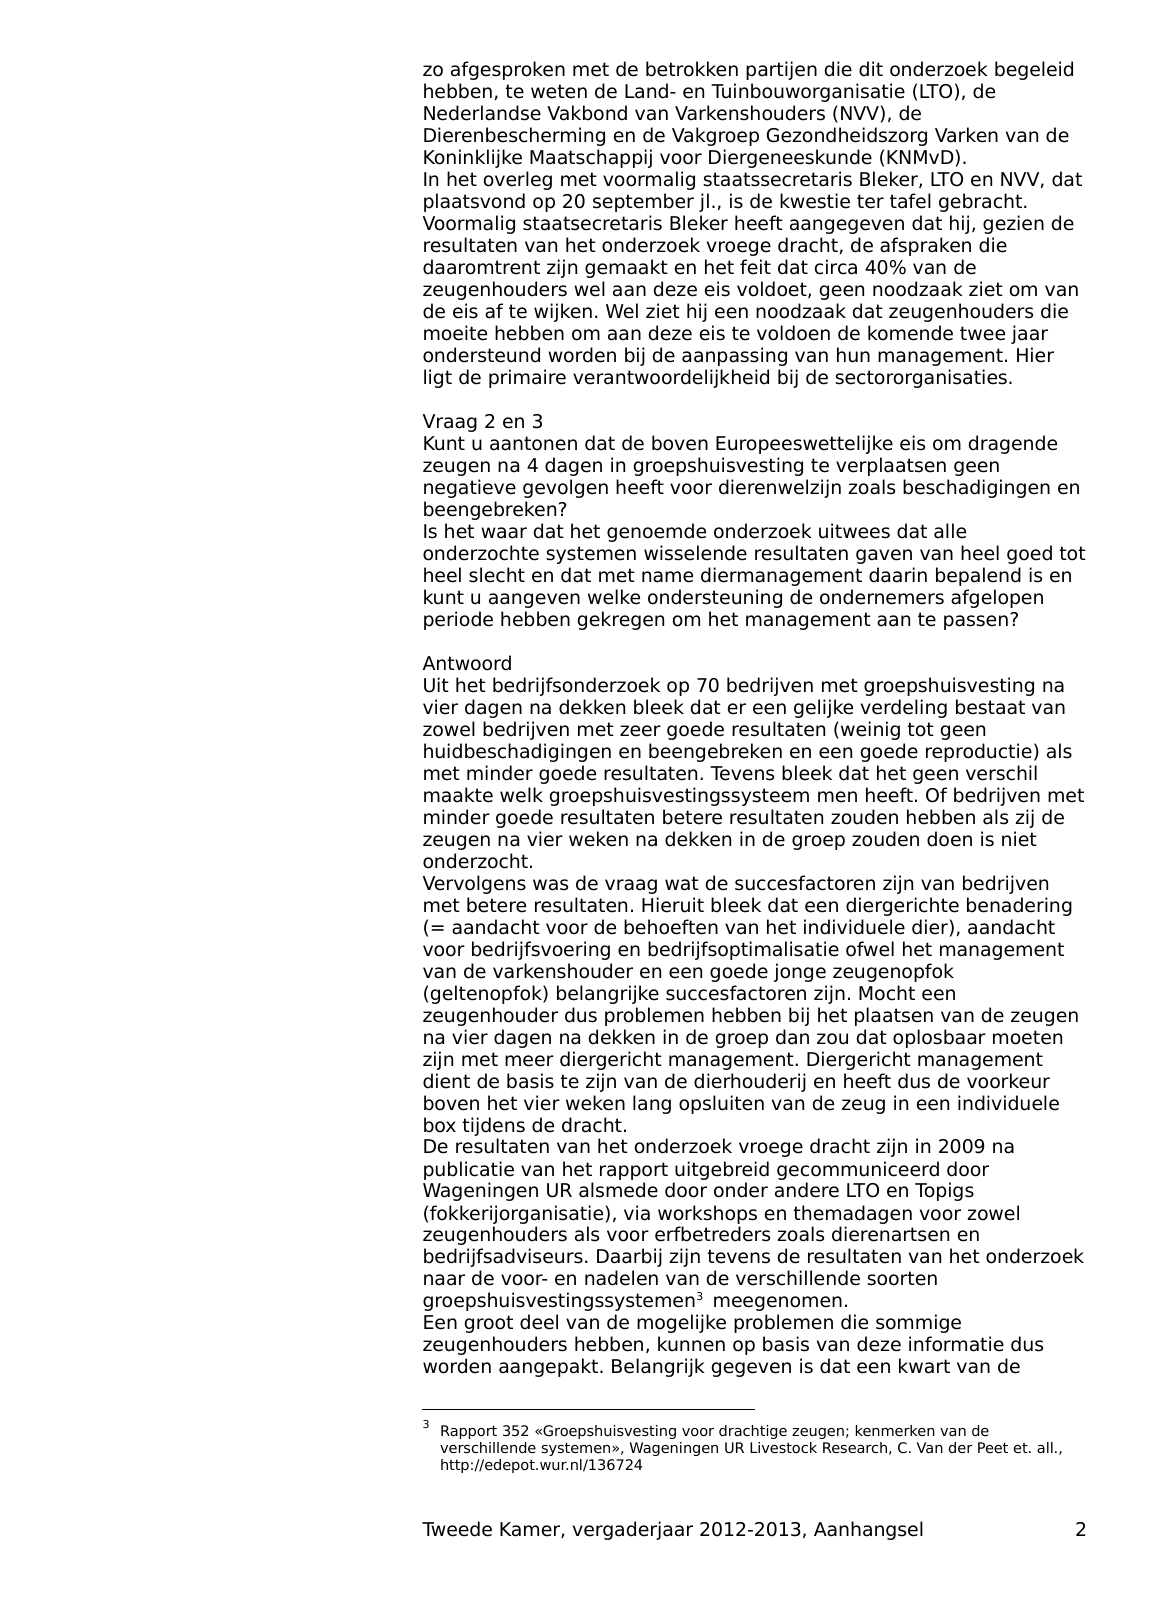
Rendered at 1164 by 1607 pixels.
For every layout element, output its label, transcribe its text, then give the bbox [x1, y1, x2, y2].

text Vraag 2 en 3 [422, 411, 1087, 433]
text Antwoord [422, 653, 1087, 675]
text Is het waar dat het genoemde onderzoek uitwees dat alle onderzochte systemen wisselende resultaten gaven van heel goed tot heel slecht en dat met name diermanagement daarin bepalend is en kunt u aangeven welke ondersteuning de ondernemers afgelopen periode hebben gekregen om het management aan te passen? [422, 521, 1087, 631]
text Een groot deel van de mogelijke problemen die sommige zeugenhouders hebben, kunnen op basis van deze informatie dus worden aangepakt. Belangrijk gegeven is dat een kwart van de [422, 1312, 1087, 1378]
text Kunt u aantonen dat de boven Europeeswettelijke eis om dragende zeugen na 4 dagen in groepshuisvesting te verplaatsen geen negatieve gevolgen heeft voor dierenwelzijn zoals beschadigingen en beengebreken? [422, 433, 1087, 521]
text De resultaten van het onderzoek vroege dracht zijn in 2009 na publicatie van het rapport uitgebreid gecommuniceerd door Wageningen UR alsmede door onder andere LTO en Topigs (fokkerijorganisatie), via workshops en themadagen voor zowel zeugenhouders als voor erfbetreders zoals dierenartsen en bedrijfsadviseurs. Daarbij zijn tevens de resultaten van het onderzoek naar de voor- en nadelen van de verschillende soorten groepshuisvestingssystemen meegenomen. [422, 1136, 1087, 1312]
text zo afgesproken met de betrokken partijen die dit onderzoek begeleid hebben, te weten de Land- en Tuinbouworganisatie (LTO), de Nederlandse Vakbond van Varkenshouders (NVV), de Dierenbescherming en de Vakgroep Gezondheidszorg Varken van de Koninklijke Maatschappij voor Diergeneeskunde (KNMvD). [422, 59, 1087, 169]
text Rapport 352 «Groepshuisvesting voor drachtige zeugen; kenmerken van de verschillende systemen», Wageningen UR Livestock Research, C. Van der Peet et. all., http://edepot.wur.nl/136724 [422, 1418, 1087, 1474]
text Uit het bedrijfsonderzoek op 70 bedrijven met groepshuisvesting na vier dagen na dekken bleek dat er een gelijke verdeling bestaat van zowel bedrijven met zeer goede resultaten (weinig tot geen huidbeschadigingen en beengebreken en een goede reproductie) als met minder goede resultaten. Tevens bleek dat het geen verschil maakte welk groepshuisvestingssysteem men heeft. Of bedrijven met minder goede resultaten betere resultaten zouden hebben als zij de zeugen na vier weken na dekken in de groep zouden doen is niet onderzocht. [422, 675, 1087, 873]
text In het overleg met voormalig staatssecretaris Bleker, LTO en NVV, dat plaatsvond op 20 september jl., is de kwestie ter tafel gebracht. Voormalig staatsecretaris Bleker heeft aangegeven dat hij, gezien de resultaten van het onderzoek vroege dracht, de afspraken die daaromtrent zijn gemaakt en het feit dat circa 40% van de zeugenhouders wel aan deze eis voldoet, geen noodzaak ziet om van de eis af te wijken. Wel ziet hij een noodzaak dat zeugenhouders die moeite hebben om aan deze eis te voldoen de komende twee jaar ondersteund worden bij de aanpassing van hun management. Hier ligt de primaire verantwoordelijkheid bij de sectororganisaties. [422, 169, 1087, 389]
text Vervolgens was de vraag wat de succesfactoren zijn van bedrijven met betere resultaten. Hieruit bleek dat een diergerichte benadering (= aandacht voor de behoeften van het individuele dier), aandacht voor bedrijfsvoering en bedrijfsoptimalisatie ofwel het management van de varkenshouder en een goede jonge zeugenopfok (geltenopfok) belangrijke succesfactoren zijn. Mocht een zeugenhouder dus problemen hebben bij het plaatsen van de zeugen na vier dagen na dekken in de groep dan zou dat oplosbaar moeten zijn met meer diergericht management. Diergericht management dient de basis te zijn van de dierhouderij en heeft dus de voorkeur boven het vier weken lang opsluiten van de zeug in een individuele box tijdens de dracht. [422, 873, 1087, 1136]
